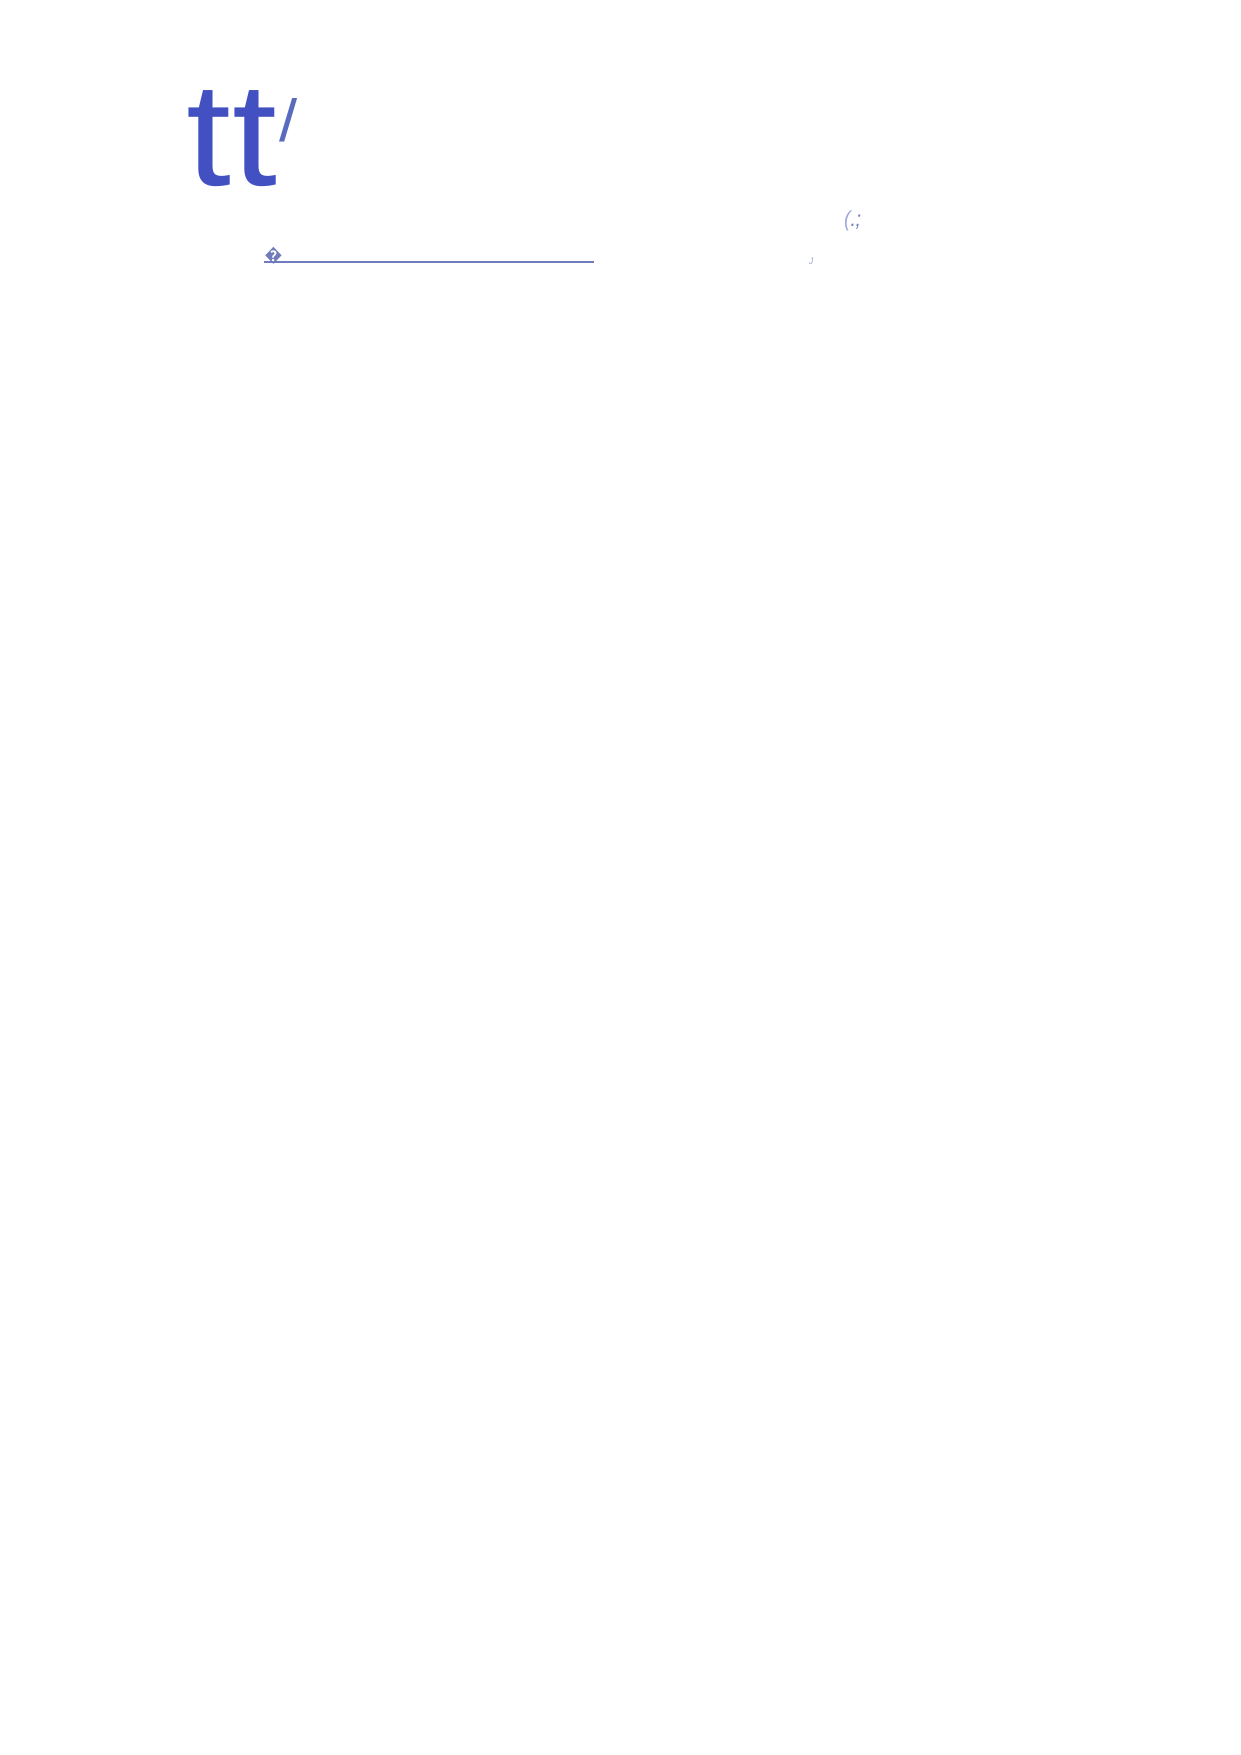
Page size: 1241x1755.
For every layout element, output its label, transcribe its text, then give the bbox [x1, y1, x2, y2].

text tt/ [186, 100, 886, 207]
text � J [264, 244, 1241, 266]
text (.; [29, 207, 863, 231]
